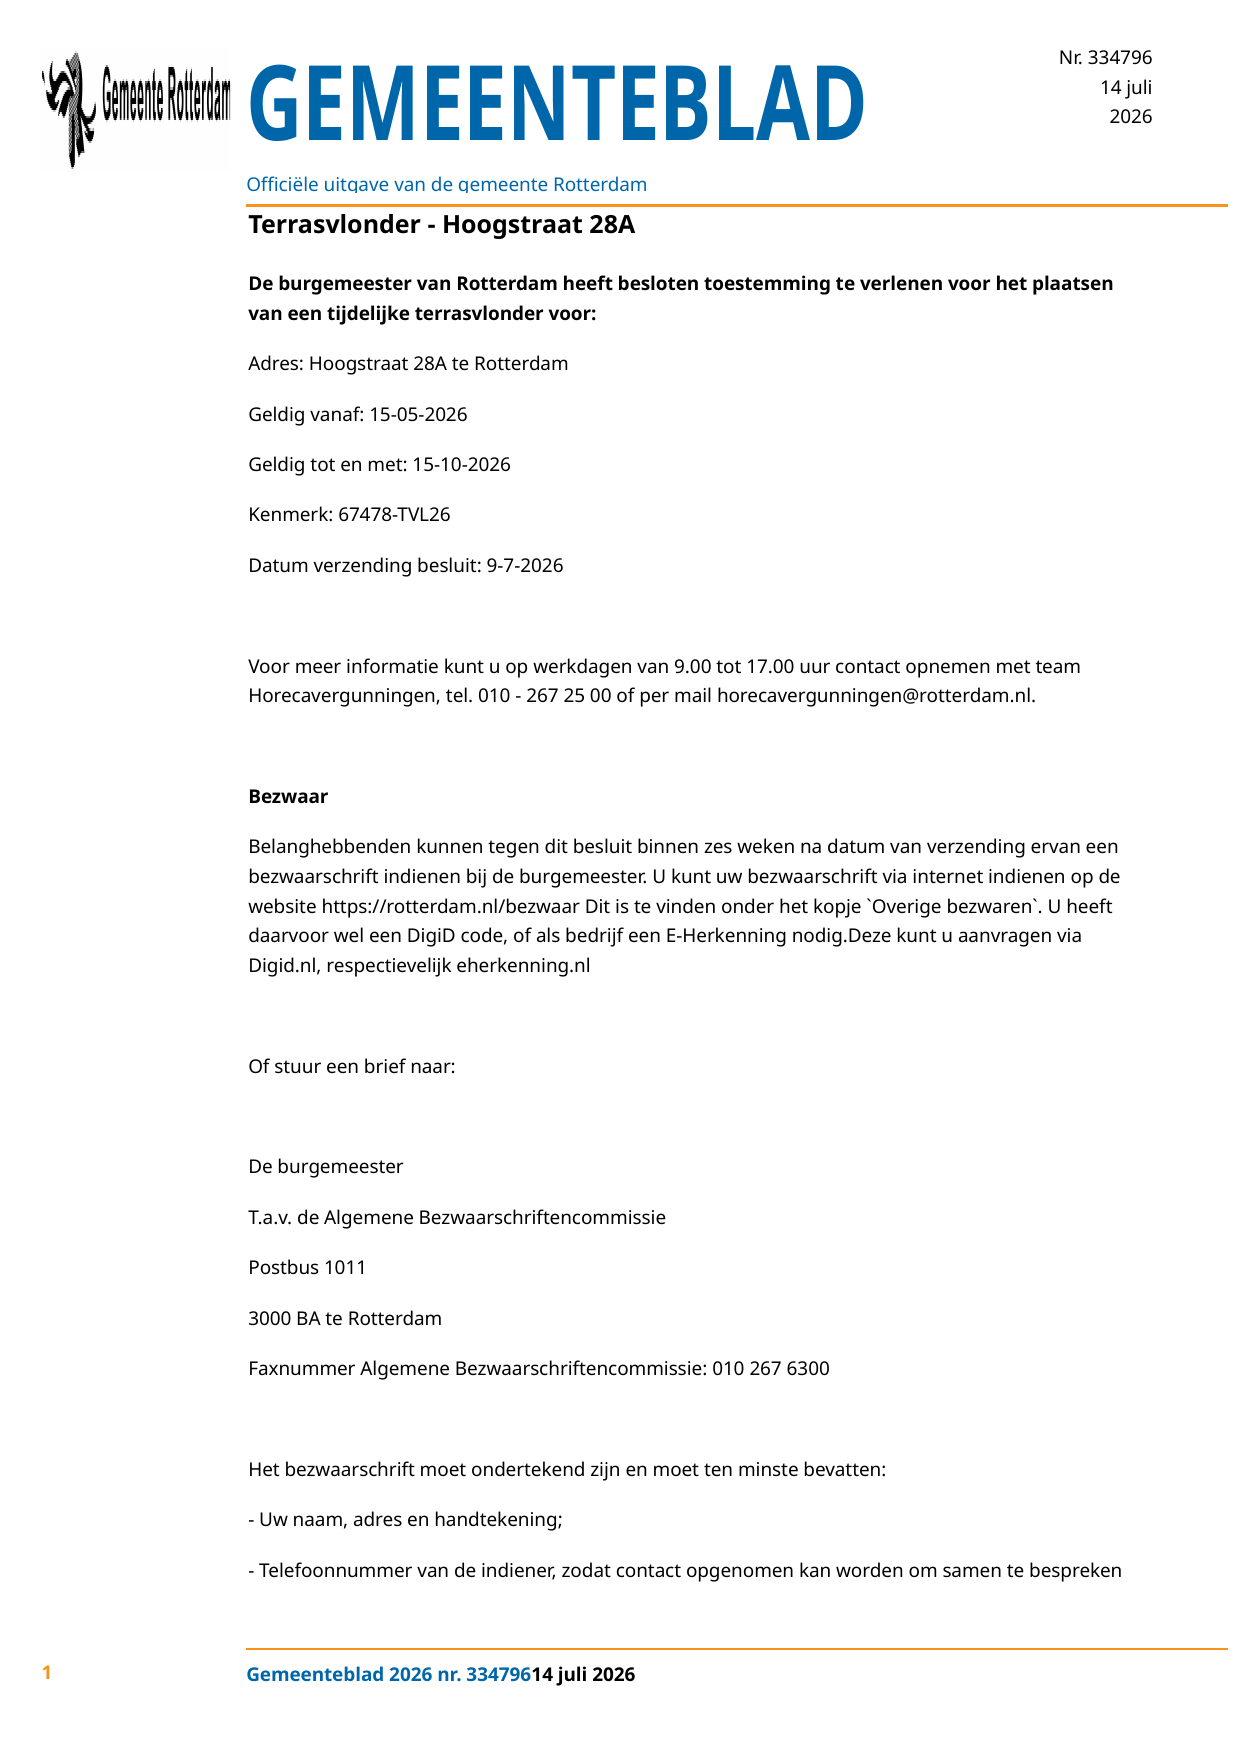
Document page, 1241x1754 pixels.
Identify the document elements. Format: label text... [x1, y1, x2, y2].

text De burgemeester [248, 1154, 1152, 1179]
text T.a.v. de Algemene Bezwaarschriftencommissie [248, 1204, 1152, 1230]
text Datum verzending besluit: 9-7-2026 [248, 552, 1152, 578]
text Belanghebbenden kunnen tegen dit besluit binnen zes weken na datum van verzending ervan een bezwaarschrift indienen bij de burgemeester. U kunt uw bezwaarschrift via internet indienen op de website https://rotterdam.nl/bezwaar Dit is te vinden onder het kopje `Overige bezwaren`. U heeft daarvoor wel een DigiD code, of als bedrijf een E-Herkenning nodig.Deze kunt u aanvragen via Digid.nl, respectievelijk eherkenning.nl [248, 834, 1152, 978]
text Adres: Hoogstraat 28A te Rotterdam [248, 350, 1152, 376]
text - Telefoonnummer van de indiener, zodat contact opgenomen kan worden om samen te bespreken [248, 1557, 1152, 1583]
text Het bezwaarschrift moet ondertekend zijn en moet ten minste bevatten: [248, 1456, 1152, 1482]
text Geldig tot en met: 15-10-2026 [248, 451, 1152, 477]
text - Uw naam, adres en handtekening; [248, 1507, 1152, 1532]
text Postbus 1011 [248, 1254, 1152, 1280]
text De burgemeester van Rotterdam heeft besloten toestemming te verlenen voor het plaatsen van een tijdelijke terrasvlonder voor: [248, 270, 1152, 326]
text Voor meer informatie kunt u op werkdagen van 9.00 tot 17.00 uur contact opnemen met team Horecavergunningen, tel. 010 - 267 25 00 of per mail horecavergunningen@rotterdam.nl. [248, 653, 1152, 708]
text Bezwaar [248, 783, 1152, 809]
text 3000 BA te Rotterdam [248, 1305, 1152, 1331]
picture [41, 47, 231, 172]
text Faxnummer Algemene Bezwaarschriftencommissie: 010 267 6300 [248, 1355, 1152, 1381]
text Of stuur een brief naar: [248, 1053, 1152, 1078]
text Terrasvlonder - Hoogstraat 28A [248, 207, 1152, 241]
text Geldig vanaf: 15-05-2026 [248, 401, 1152, 426]
text Kenmerk: 67478-TVL26 [248, 502, 1152, 527]
